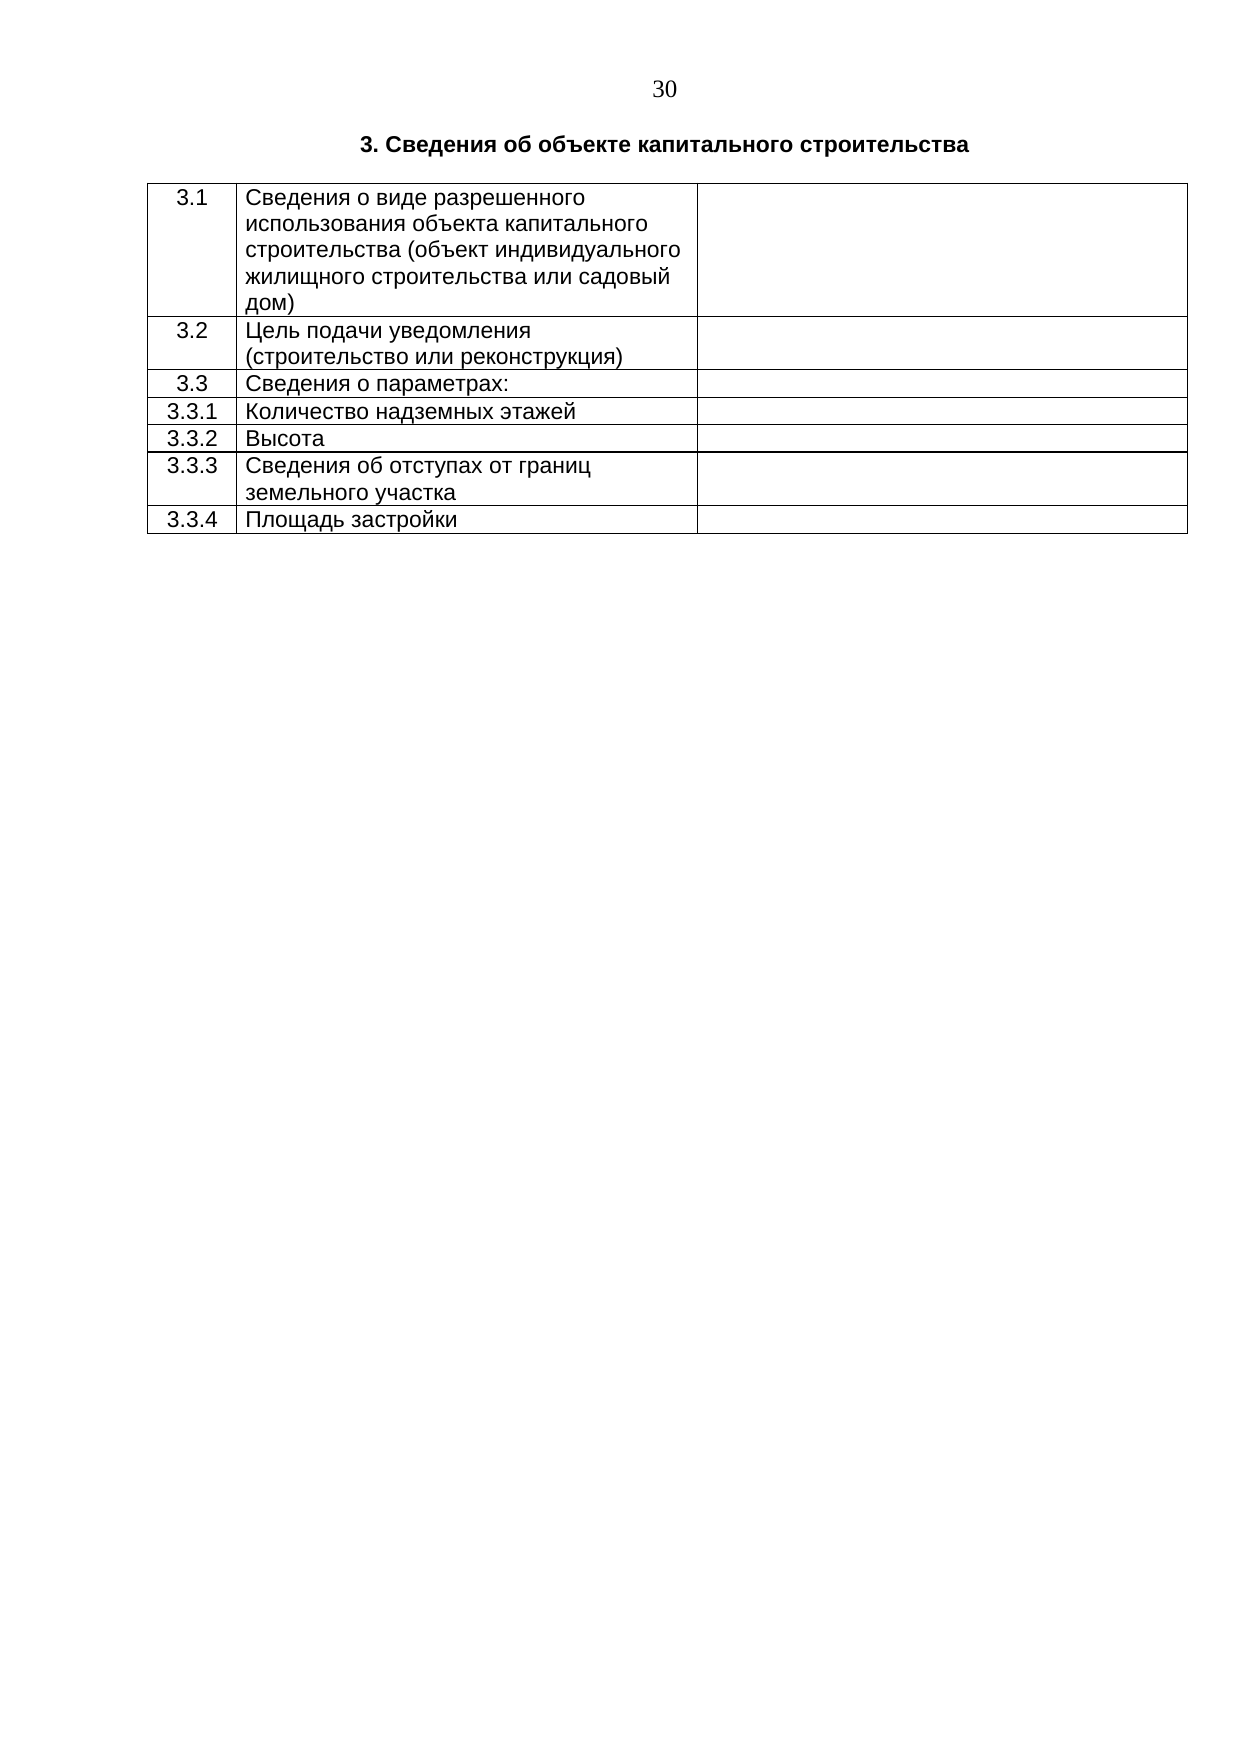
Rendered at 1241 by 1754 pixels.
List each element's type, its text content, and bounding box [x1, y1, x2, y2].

table_cell 3.3.3 [148, 453, 236, 505]
table_header [698, 184, 1187, 316]
table_header 3.1 [148, 184, 236, 316]
table_cell 3.3.4 [148, 506, 236, 533]
table_cell [698, 425, 1187, 451]
table_cell Высота [237, 425, 697, 451]
table_cell [698, 453, 1187, 505]
table_cell Количество надземных этажей [237, 398, 697, 424]
table_cell [698, 317, 1187, 369]
table_cell Сведения о параметрах: [237, 370, 697, 397]
table_cell 3.2 [148, 317, 236, 369]
table_cell [698, 506, 1187, 533]
table_cell Цель подачи уведомления (строительство или реконструкция) [237, 317, 697, 369]
table_cell [698, 370, 1187, 397]
table_cell 3.3.2 [148, 425, 236, 451]
table_header Сведения о виде разрешенного использования объекта капитального строительства (объект индивидуального жилищного строительства или садовый дом) [237, 184, 697, 316]
table_cell [698, 398, 1187, 424]
table_cell 3.3 [148, 370, 236, 397]
text 3. Сведения об объекте капитального строительства [148, 131, 1181, 158]
table_cell Площадь застройки [237, 506, 697, 533]
table_cell 3.3.1 [148, 398, 236, 424]
table_cell Сведения об отступах от границ земельного участка [237, 453, 697, 505]
